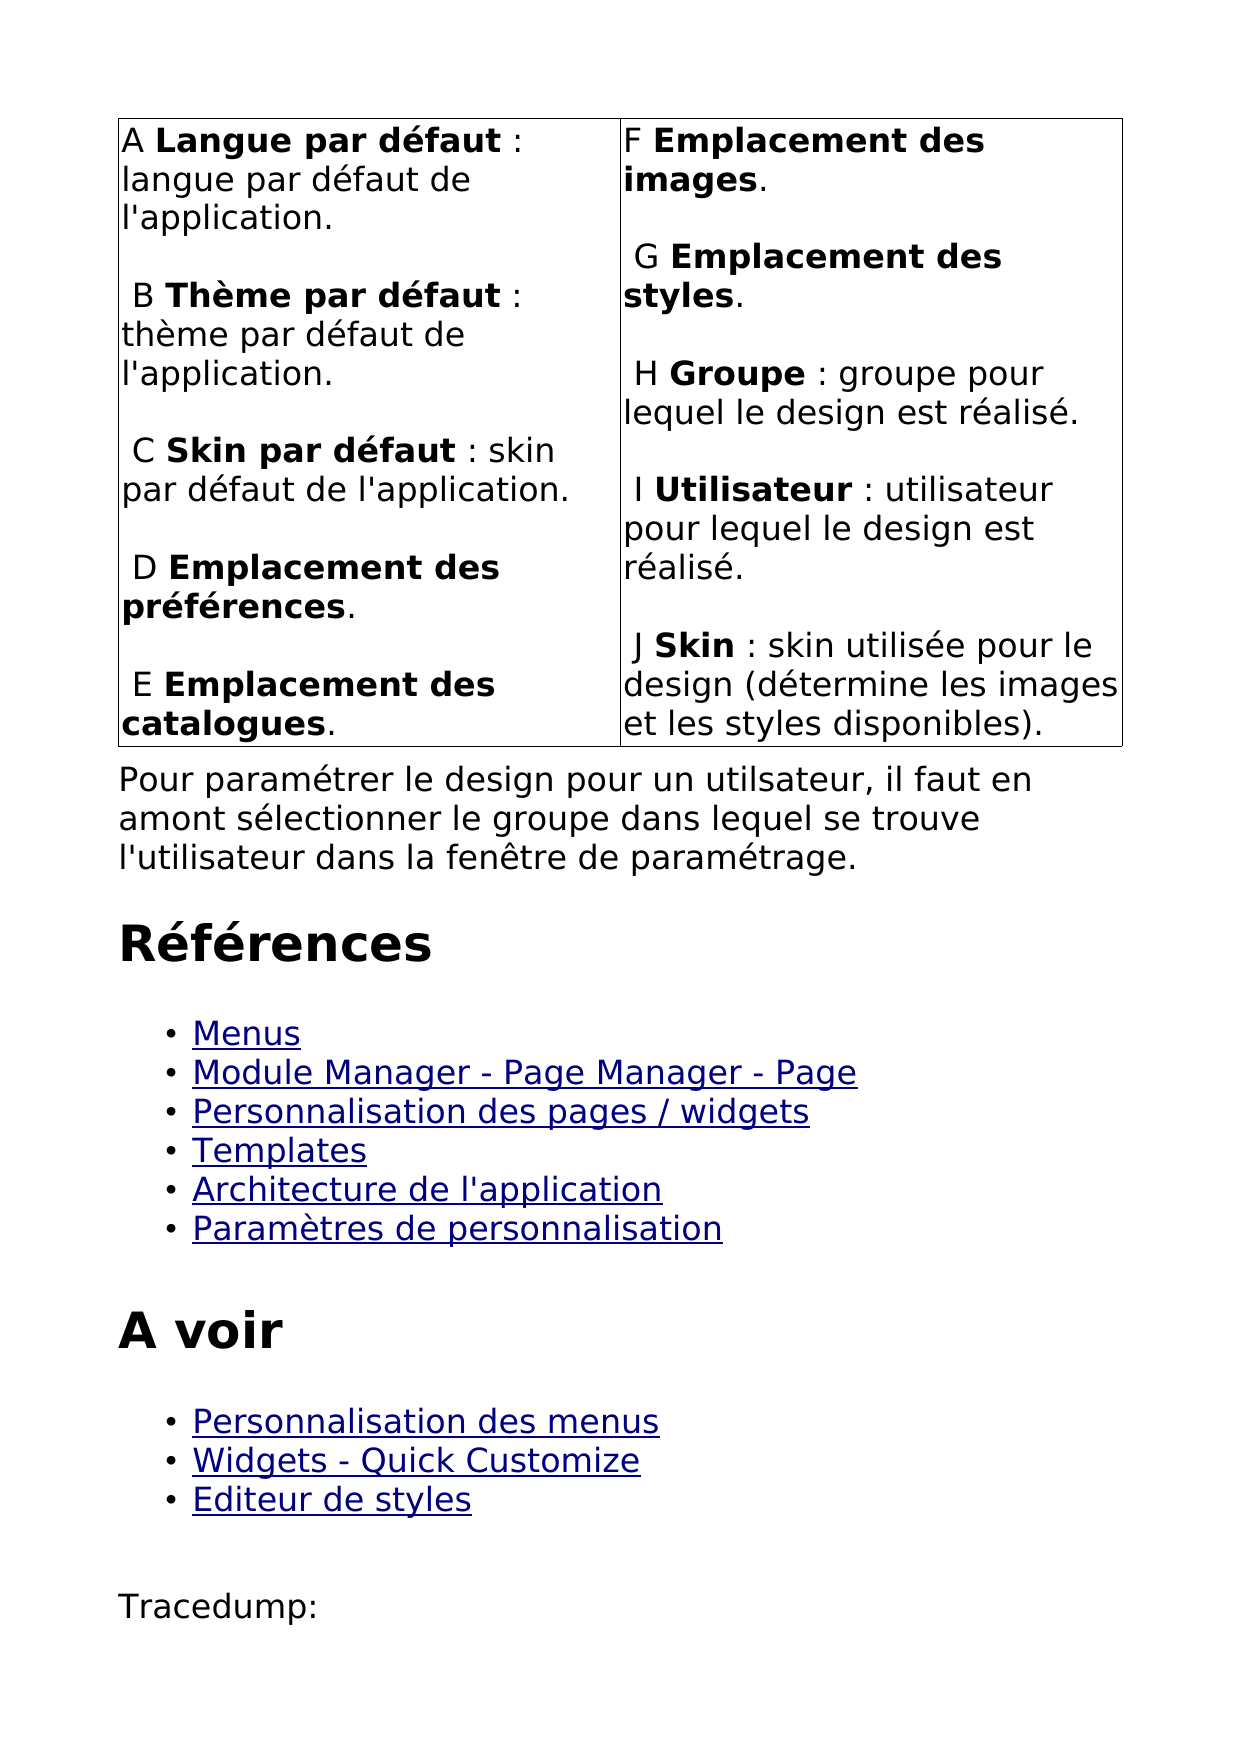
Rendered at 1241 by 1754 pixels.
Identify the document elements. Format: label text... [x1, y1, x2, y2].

list Menus [177, 1015, 1122, 1054]
list Architecture de l'application [177, 1170, 1122, 1209]
list Templates [177, 1131, 1122, 1170]
list Personnalisation des pages / widgets [177, 1093, 1122, 1131]
list Paramètres de personnalisation [177, 1209, 1122, 1248]
list Widgets - Quick Customize [177, 1442, 1122, 1480]
list Module Manager - Page Manager - Page [177, 1054, 1122, 1093]
list Editeur de styles [177, 1480, 1122, 1519]
subtitle A voir [118, 1302, 1122, 1361]
text Tracedump: [118, 1549, 1122, 1626]
list Personnalisation des menus [177, 1403, 1122, 1442]
table_header A Langue par défaut : langue par défaut de l'application. B Thème par défaut : thème par défaut de l'application. C Skin par défaut : skin par défaut de l'application. D Emplacement des préférences. E Emplacement des catalogues. [119, 119, 620, 746]
table_header F Emplacement des images. G Emplacement des styles. H Groupe : groupe pour lequel le design est réalisé. I Utilisateur : utilisateur pour lequel le design est réalisé. J Skin : skin utilisée pour le design (détermine les images et les styles disponibles). [621, 119, 1122, 746]
subtitle Références [118, 915, 1122, 973]
text Pour paramétrer le design pour un utilsateur, il faut en amont sélectionner le groupe dans lequel se trouve l'utilisateur dans la fenêtre de paramétrage. [118, 761, 1122, 877]
